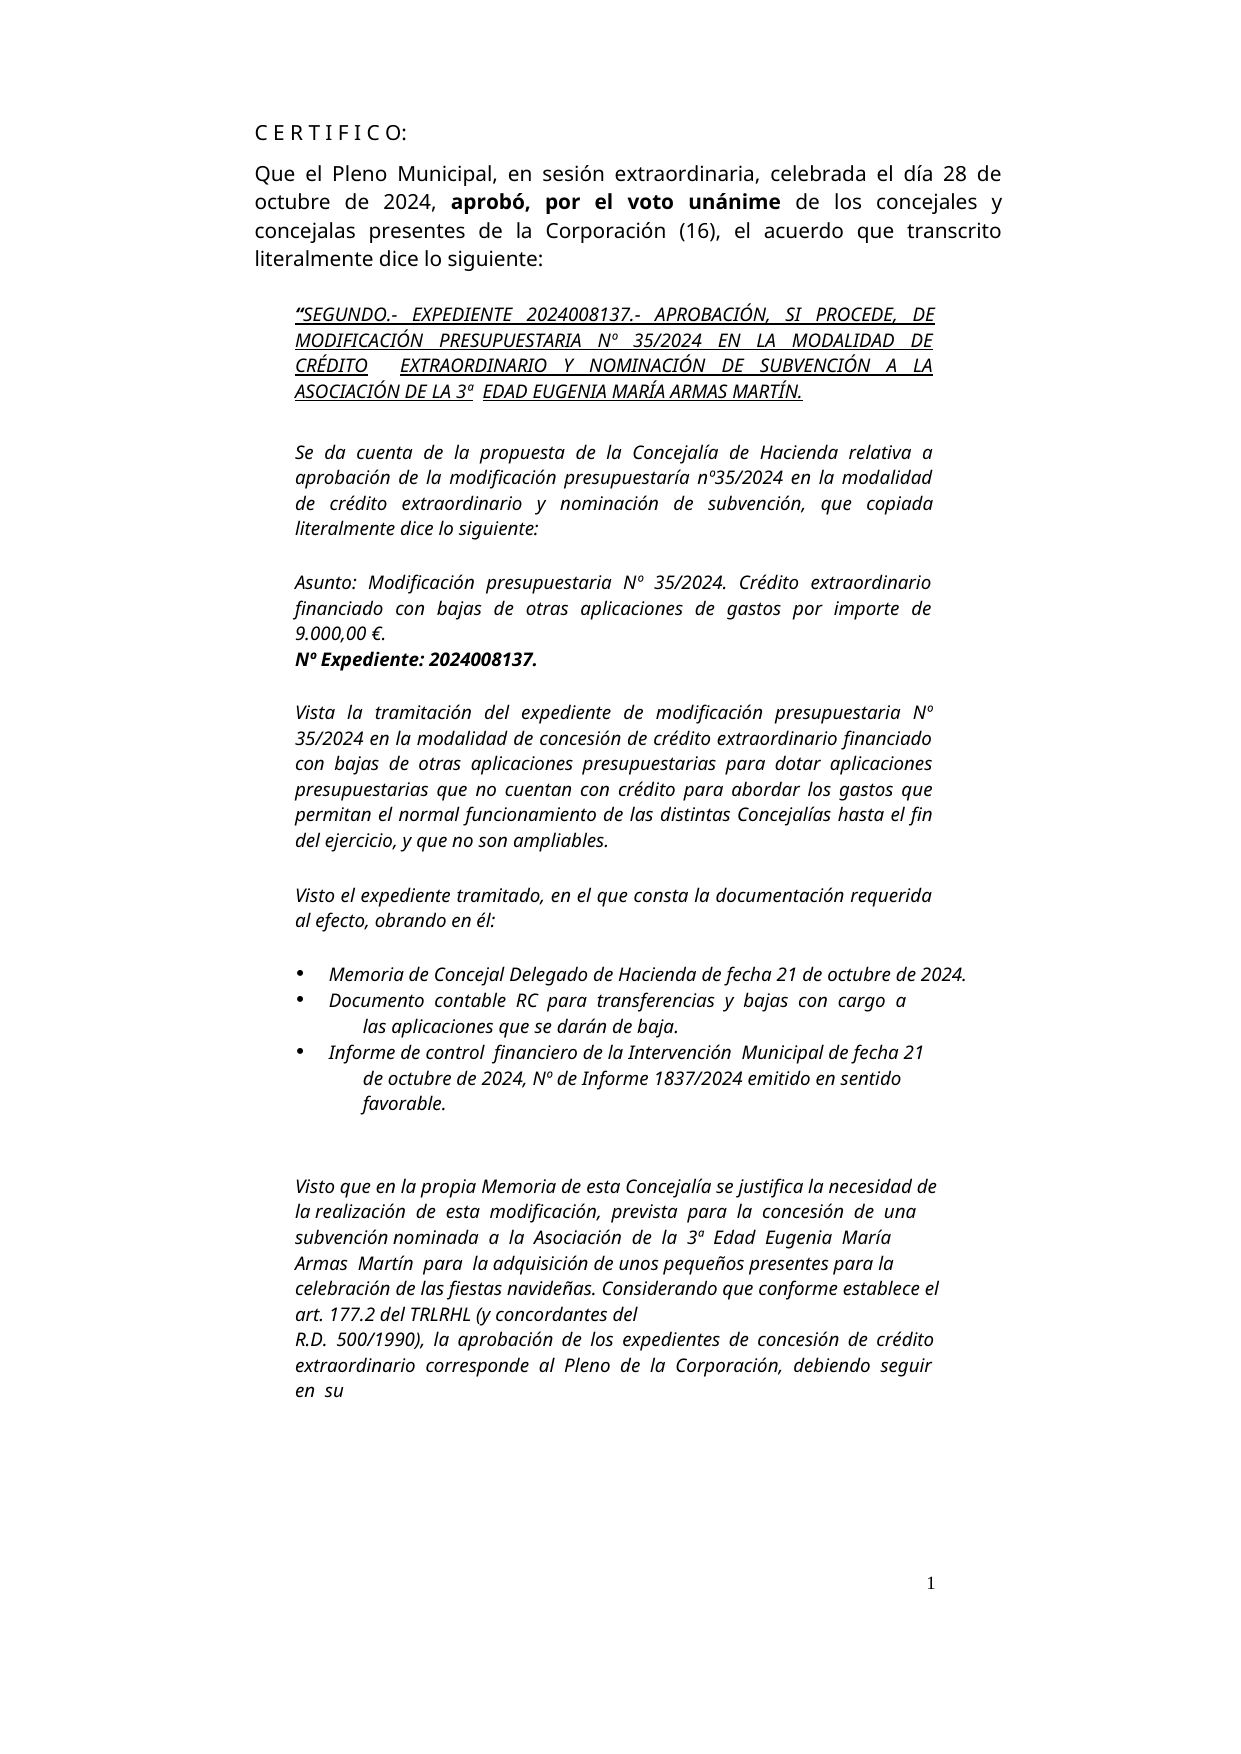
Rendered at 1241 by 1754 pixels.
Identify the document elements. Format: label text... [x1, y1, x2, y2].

text Asunto: Modificación presupuestaria Nº 35/2024. Crédito extraordinario financiado con bajas de otras aplicaciones de gastos por importe de 9.000,00 €. [295, 569, 934, 646]
text C E R T I F I C O: [254, 118, 1122, 147]
text Visto el expediente tramitado, en el que consta la documentación requerida al efecto, obrando en él: [295, 882, 935, 933]
list Informe de control financiero de la Intervención Municipal de fecha 21 de octubre de 2024, Nº de Informe 1837/2024 emitido en sentido favorable. [296, 1039, 934, 1116]
text Que el Pleno Municipal, en sesión extraordinaria, celebrada el día 28 de octubre de 2024, aprobó, por el voto unánime de los concejales y concejalas presentes de la Corporación (16), el acuerdo que transcrito literalmente dice lo siguiente: [254, 159, 1002, 273]
text MODIFICACIÓN PRESUPUESTARIA Nº 35/2024 EN LA MODALIDAD DE CRÉDITO EXTRAORDINARIO Y NOMINACIÓN DE SUBVENCIÓN A LA ASOCIACIÓN DE LA 3ª EDAD EUGENIA MARÍA ARMAS MARTÍN. [295, 325, 935, 403]
text Nº Expediente: 2024008137. [295, 646, 1122, 671]
text R.D. 500/1990), la aprobación de los expedientes de concesión de crédito extraordinario corresponde al Pleno de la Corporación, debiendo seguir en su [295, 1326, 935, 1403]
text Vista la tramitación del expediente de modificación presupuestaria Nº 35/2024 en la modalidad de concesión de crédito extraordinario financiado con bajas de otras aplicaciones presupuestarias para dotar aplicaciones presupuestarias que no cuentan con crédito para abordar los gastos que permitan el normal funcionamiento de las distintas Concejalías hasta el fin del ejercicio, y que no son ampliables. [295, 700, 935, 853]
text Se da cuenta de la propuesta de la Concejalía de Hacienda relativa a aprobación de la modificación presupuestaría nº35/2024 en la modalidad de crédito extraordinario y nominación de subvención, que copiada literalmente dice lo siguiente: [295, 439, 935, 541]
list Memoria de Concejal Delegado de Hacienda de fecha 21 de octubre de 2024. [296, 961, 1025, 987]
text 1 [118, 1572, 935, 1594]
text Visto que en la propia Memoria de esta Concejalía se justifica la necesidad de la realización de esta modificación, prevista para la concesión de una subvención nominada a la Asociación de la 3ª Edad Eugenia María Armas Martín para la adquisición de unos pequeños presentes para la celebración de las fiestas navideñas. Considerando que conforme establece el art. 177.2 del TRLRHL (y concordantes del [295, 1173, 943, 1326]
text “SEGUNDO.- EXPEDIENTE 2024008137.- APROBACIÓN, SI PROCEDE, DE [295, 301, 935, 323]
list Documento contable RC para transferencias y bajas con cargo a las aplicaciones que se darán de baja. [296, 988, 934, 1039]
